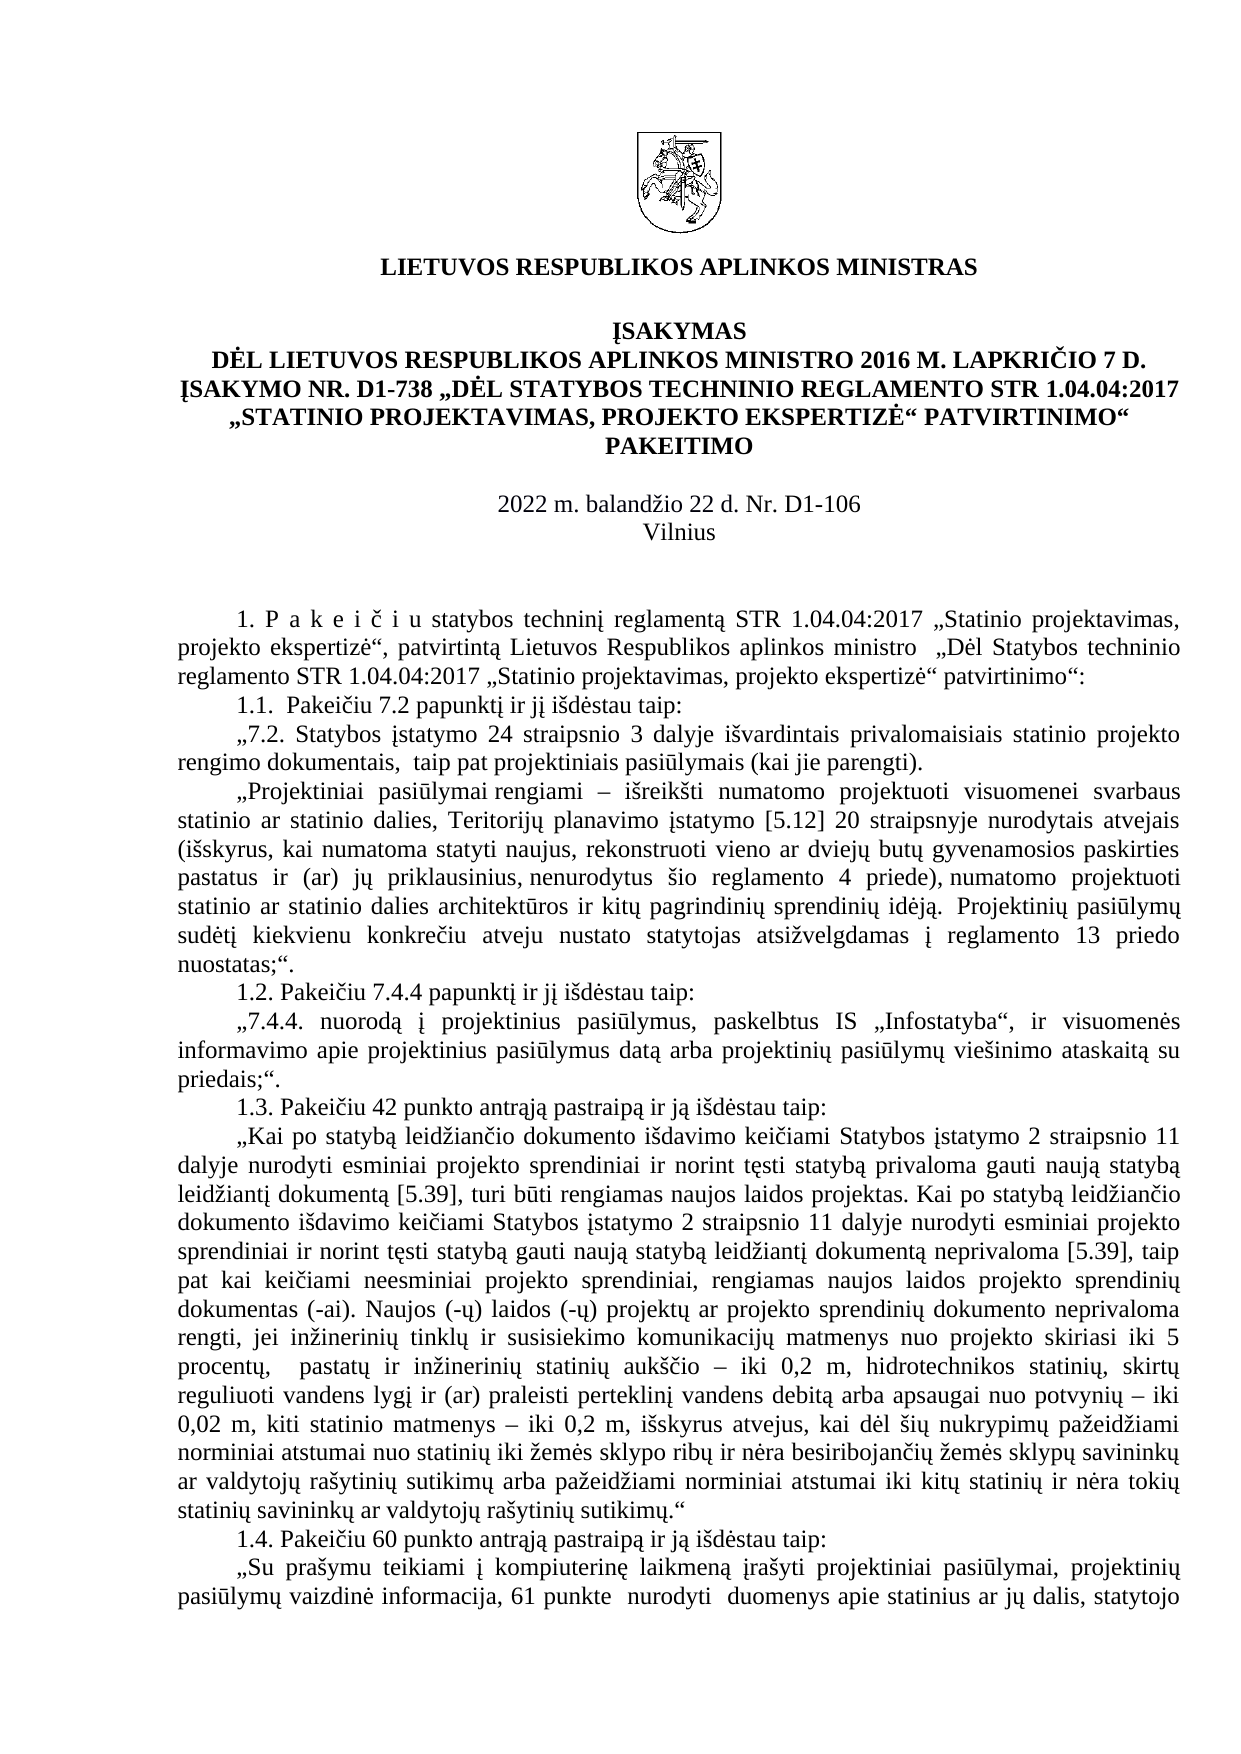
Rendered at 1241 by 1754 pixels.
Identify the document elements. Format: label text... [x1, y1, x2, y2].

text „Su prašymu teikiami į kompiuterinę laikmeną įrašyti projektiniai pasiūlymai, projektinių pasiūlymų vaizdinė informacija, 61 punkte nurodyti duomenys apie statinius ar jų dalis, statytojo [177, 1552, 1181, 1610]
text 1.1. Pakeičiu 7.2 papunktį ir jį išdėstau taip: [177, 690, 1181, 719]
text „Kai po statybą leidžiančio dokumento išdavimo keičiami Statybos įstatymo 2 straipsnio 11 dalyje nurodyti esminiai projekto sprendiniai ir norint tęsti statybą privaloma gauti naują statybą leidžiantį dokumentą [5.39], turi būti rengiamas naujos laidos projektas. Kai po statybą leidžiančio dokumento išdavimo keičiami Statybos įstatymo 2 straipsnio 11 dalyje nurodyti esminiai projekto sprendiniai ir norint tęsti statybą gauti naują statybą leidžiantį dokumentą neprivaloma [5.39], taip pat kai keičiami neesminiai projekto sprendiniai, rengiamas naujos laidos projekto sprendinių dokumentas (-ai). Naujos (-ų) laidos (-ų) projektų ar projekto sprendinių dokumento neprivaloma rengti, jei inžinerinių tinklų ir susisiekimo komunikacijų matmenys nuo projekto skiriasi iki 5 procentų, pastatų ir inžinerinių statinių aukščio – iki 0,2 m, hidrotechnikos statinių, skirtų reguliuoti vandens lygį ir (ar) praleisti perteklinį vandens debitą arba apsaugai nuo potvynių – iki 0,02 m, kiti statinio matmenys – iki 0,2 m, išskyrus atvejus, kai dėl šių nukrypimų pažeidžiami norminiai atstumai nuo statinių iki žemės sklypo ribų ir nėra besiribojančių žemės sklypų savininkų ar valdytojų rašytinių sutikimų arba pažeidžiami norminiai atstumai iki kitų statinių ir nėra tokių statinių savininkų ar valdytojų rašytinių sutikimų.“ [177, 1121, 1181, 1524]
text Vilnius [177, 517, 1181, 546]
text 2022 m. balandžio 22 d. Nr. D1-106 [177, 489, 1181, 517]
text 1. P a k e i č i u statybos techninį reglamentą STR 1.04.04:2017 „Statinio projektavimas, projekto ekspertizė“, patvirtintą Lietuvos Respublikos aplinkos ministro „Dėl Statybos techninio reglamento STR 1.04.04:2017 „Statinio projektavimas, projekto ekspertizė“ patvirtinimo“: [177, 604, 1181, 690]
text LIETUVOS RESPUBLIKOS APLINKOS MINISTRAS [177, 252, 1181, 281]
text 1.4. Pakeičiu 60 punkto antrąją pastraipą ir ją išdėstau taip: [177, 1524, 1181, 1552]
text „Projektiniai pasiūlymai rengiami – išreikšti numatomo projektuoti visuomenei svarbaus statinio ar statinio dalies, Teritorijų planavimo įstatymo [5.12] 20 straipsnyje nurodytais atvejais (išskyrus, kai numatoma statyti naujus, rekonstruoti vieno ar dviejų butų gyvenamosios paskirties pastatus ir (ar) jų priklausinius, nenurodytus šio reglamento 4 priede), numatomo projektuoti statinio ar statinio dalies architektūros ir kitų pagrindinių sprendinių idėją. Projektinių pasiūlymų sudėtį kiekvienu konkrečiu atveju nustato statytojas atsižvelgdamas į reglamento 13 priedo nuostatas;“. [177, 776, 1181, 977]
text 1.2. Pakeičiu 7.4.4 papunktį ir jį išdėstau taip: [177, 977, 1181, 1006]
text ĮSAKYMAS [177, 316, 1181, 345]
text „7.2. Statybos įstatymo 24 straipsnio 3 dalyje išvardintais privalomaisiais statinio projekto rengimo dokumentais, taip pat projektiniais pasiūlymais (kai jie parengti). [177, 719, 1181, 776]
text DĖL LIETUVOS RESPUBLIKOS APLINKOS MINISTRO 2016 M. LAPKRIČIO 7 D. ĮSAKYMO NR. D1-738 „DĖL STATYBOS TECHNINIO REGLAMENTO STR 1.04.04:2017 „STATINIO PROJEKTAVIMAS, PROJEKTO EKSPERTIZĖ“ PATVIRTINIMO“ PAKEITIMO [177, 345, 1181, 460]
text 1.3. Pakeičiu 42 punkto antrąją pastraipą ir ją išdėstau taip: [177, 1092, 1181, 1121]
text „7.4.4. nuorodą į projektinius pasiūlymus, paskelbtus IS „Infostatyba“, ir visuomenės informavimo apie projektinius pasiūlymus datą arba projektinių pasiūlymų viešinimo ataskaitą su priedais;“. [177, 1006, 1181, 1092]
